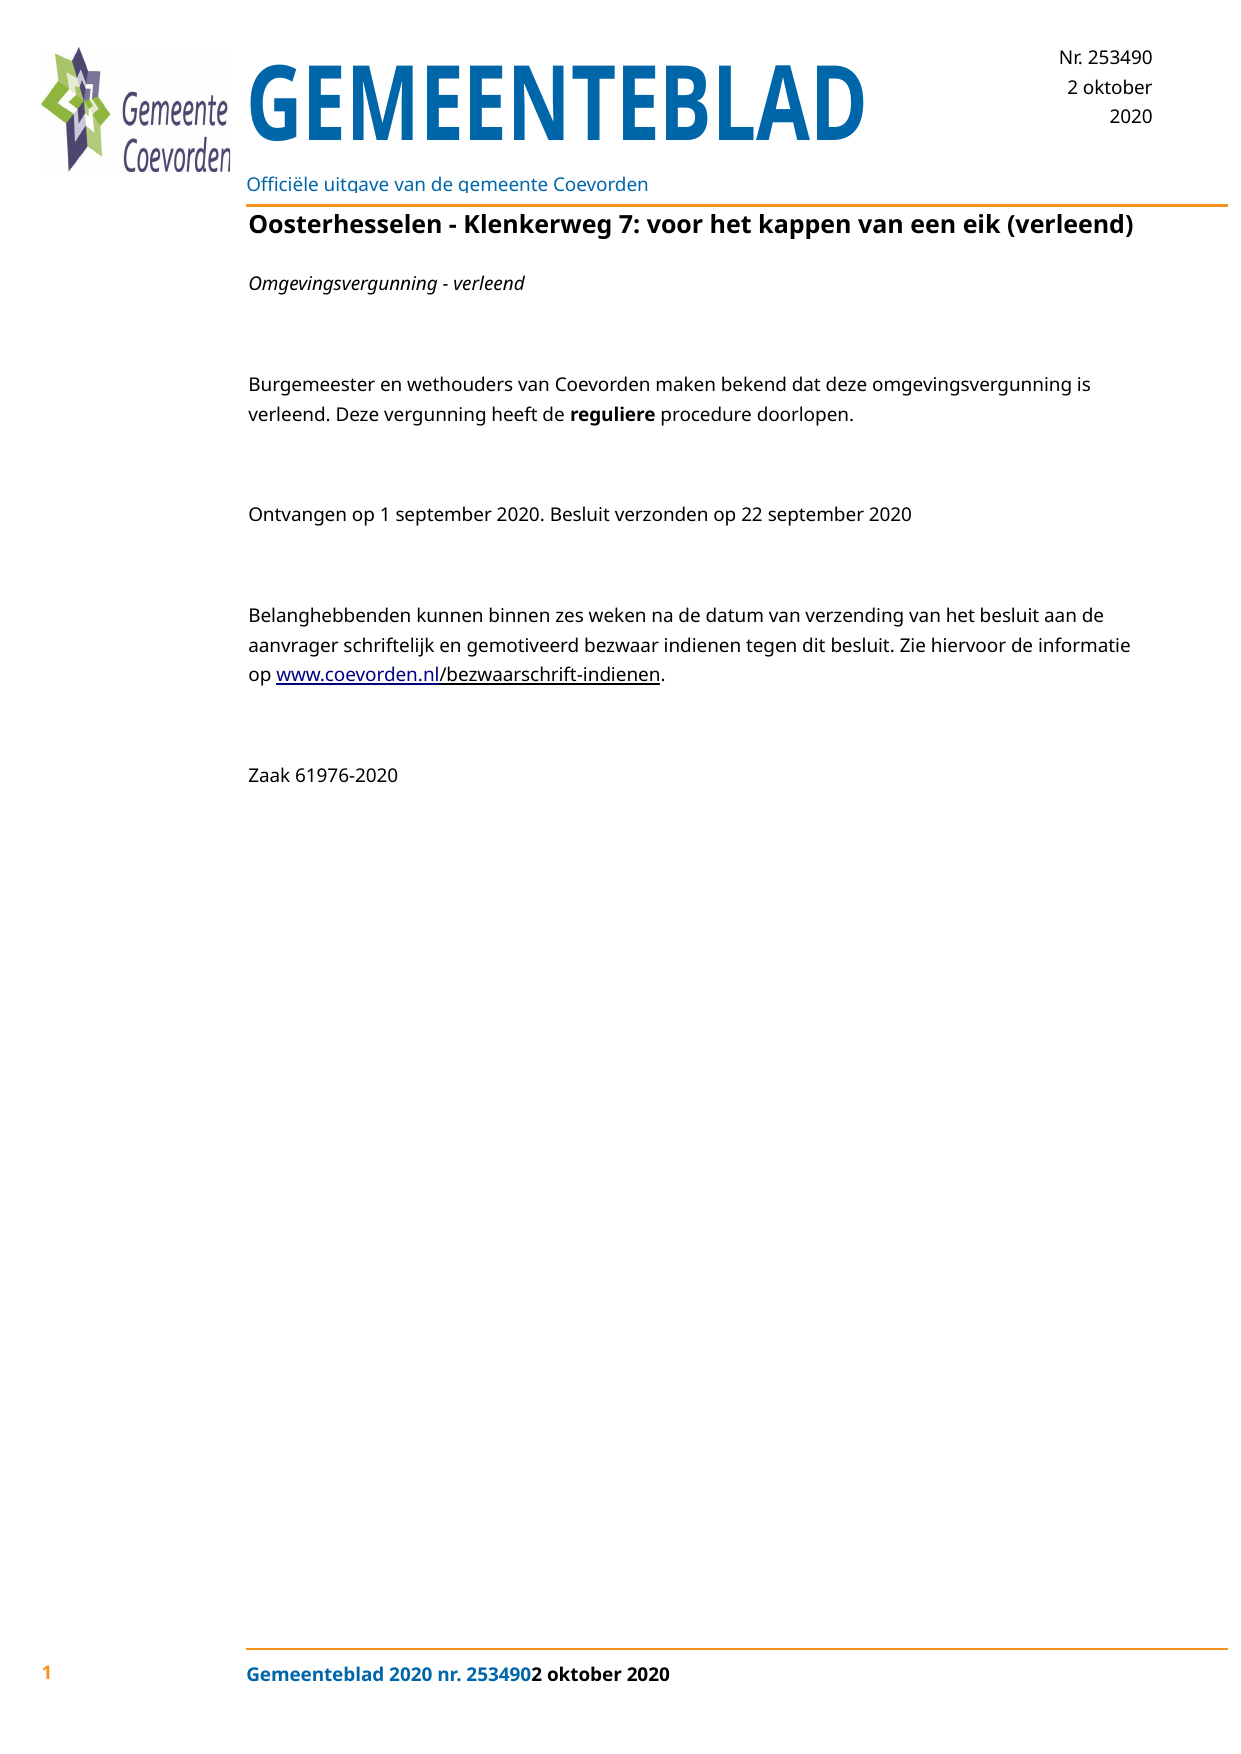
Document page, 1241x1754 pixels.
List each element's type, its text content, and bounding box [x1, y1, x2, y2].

text Belanghebbenden kunnen binnen zes weken na de datum van verzending van het besluit aan de aanvrager schriftelijk en gemotiveerd bezwaar indienen tegen dit besluit. Zie hiervoor de informatie op www.coevorden.nl/bezwaarschrift-indienen. [248, 602, 1152, 687]
picture [41, 47, 231, 172]
text Burgemeester en wethouders van Coevorden maken bekend dat deze omgevingsvergunning is verleend. Deze vergunning heeft de reguliere procedure doorlopen. [248, 371, 1152, 426]
text Omgevingsvergunning - verleend [248, 270, 1152, 296]
text Zaak 61976-2020 [248, 762, 1152, 788]
text Oosterhesselen - Klenkerweg 7: voor het kappen van een eik (verleend) [248, 207, 1152, 241]
text Ontvangen op 1 september 2020. Besluit verzonden op 22 september 2020 [248, 502, 1152, 527]
